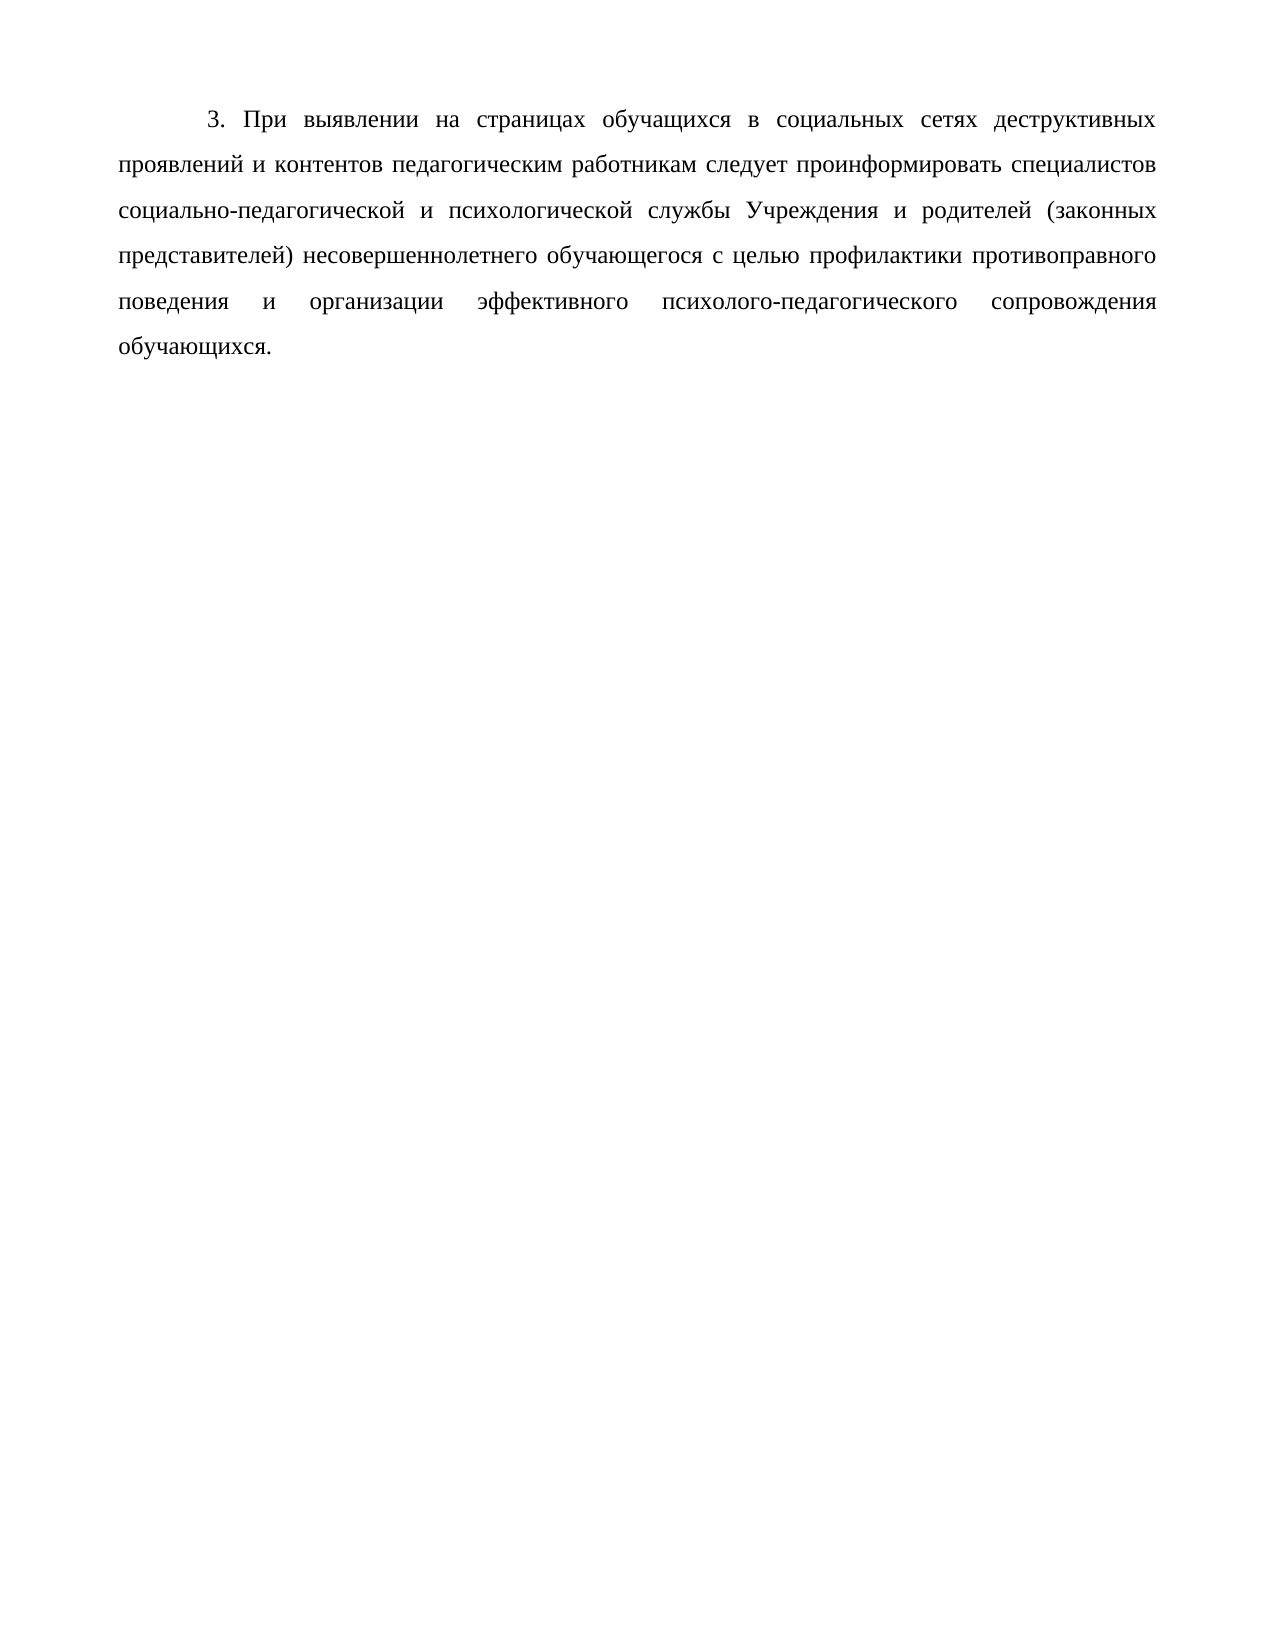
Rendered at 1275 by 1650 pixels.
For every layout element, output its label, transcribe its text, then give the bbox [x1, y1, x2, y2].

text 3. При выявлении на страницах обучащихся в социальных сетях деструктивных проявлений и контентов педагогическим работникам следует проинформировать специалистов социально-педагогической и психологической службы Учреждения и родителей (законных представителей) несовершеннолетнего обучающегося с целью профилактики противоправного поведения и организации эффективного психолого-педагогического сопровождения обучающихся. [118, 104, 1157, 360]
